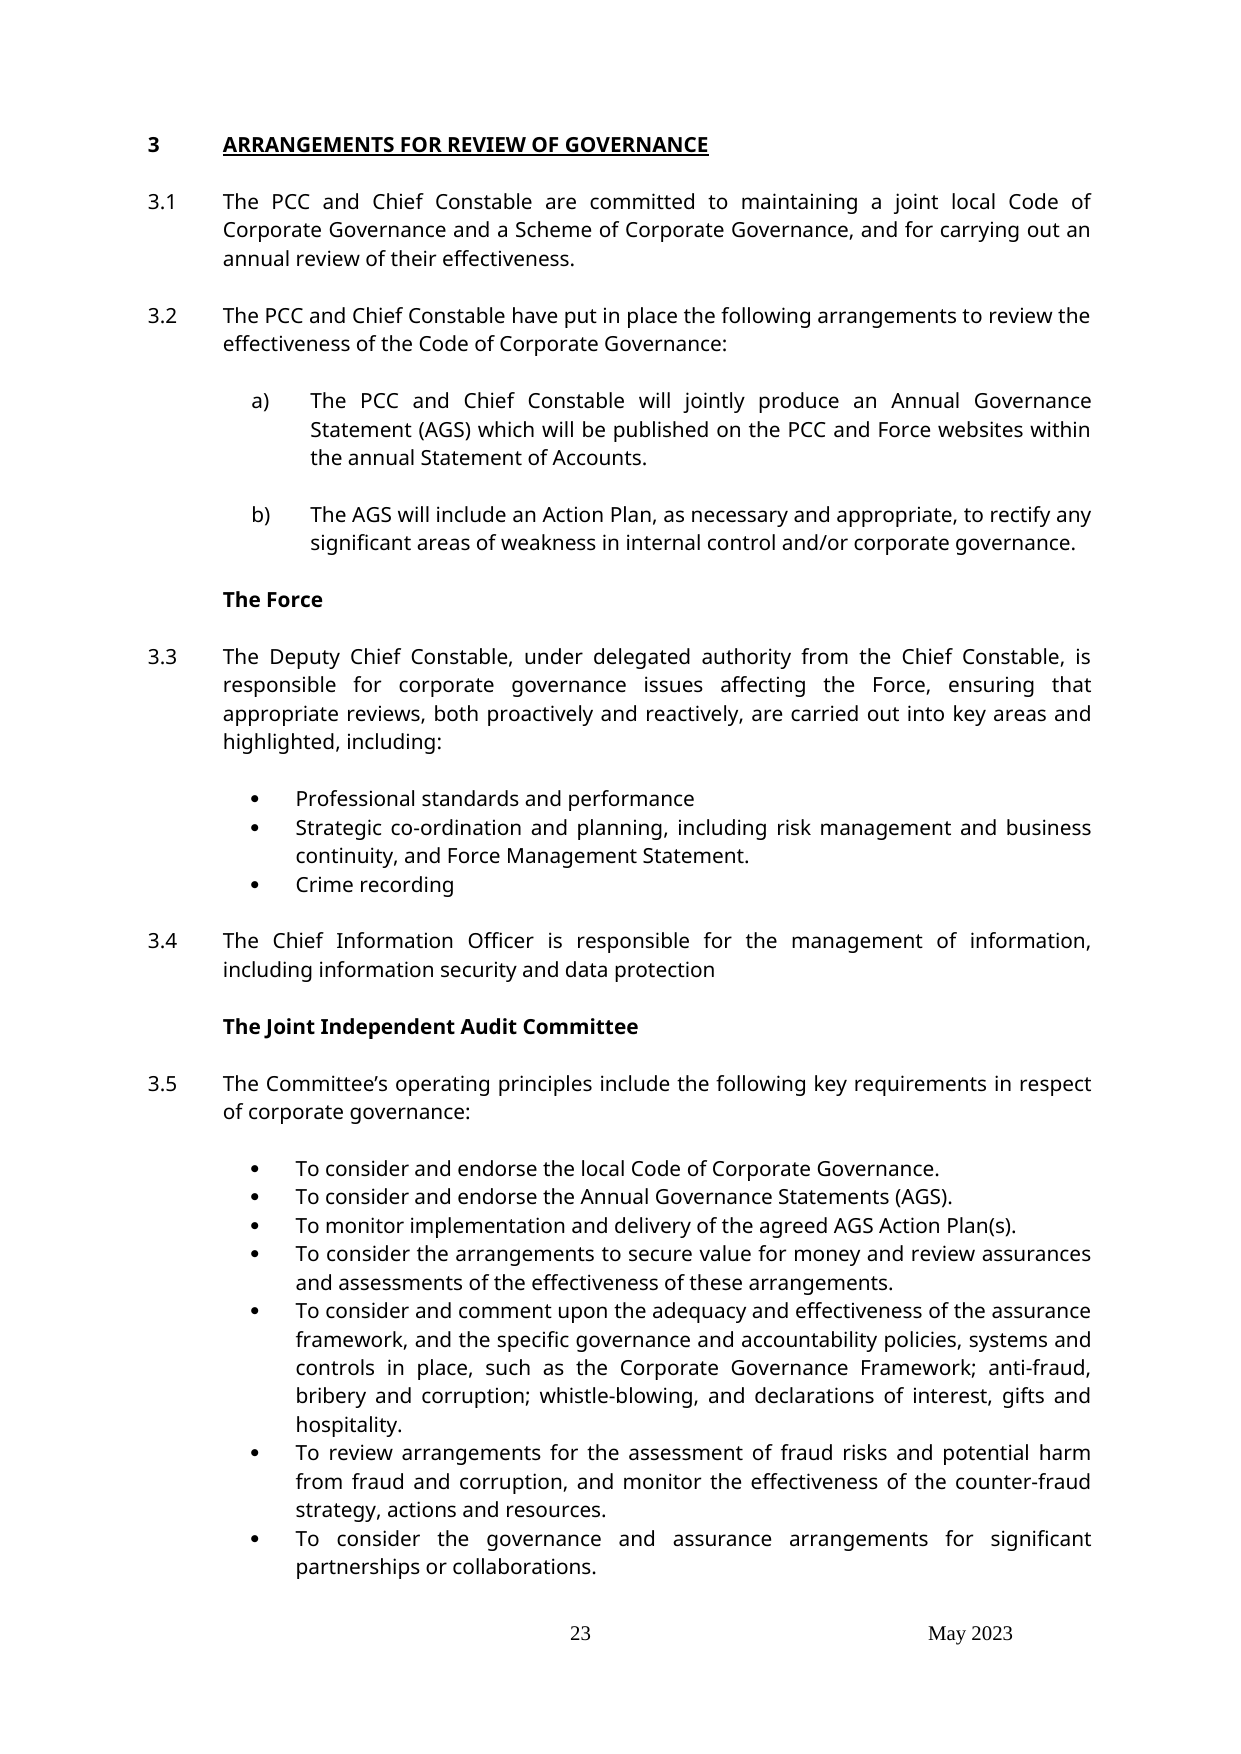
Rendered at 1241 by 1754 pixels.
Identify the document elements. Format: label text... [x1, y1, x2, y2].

list To review arrangements for the assessment of fraud risks and potential harm from fraud and corruption, and monitor the effectiveness of the counter-fraud strategy, actions and resources. [251, 1438, 1092, 1524]
list The Chief Information Officer is responsible for the management of information, including information security and data protection [148, 927, 1092, 983]
list Professional standards and performance [251, 784, 1092, 813]
list Crime recording [251, 870, 1092, 898]
list To consider and endorse the Annual Governance Statements (AGS). [251, 1182, 1092, 1211]
list Strategic co-ordination and planning, including risk management and business continuity, and Force Management Statement. [251, 813, 1092, 870]
list To consider the governance and assurance arrangements for significant partnerships or collaborations. [251, 1524, 1092, 1581]
list The Committee’s operating principles include the following key requirements in respect of corporate governance: [148, 1069, 1092, 1126]
list To consider and comment upon the adequacy and effectiveness of the assurance framework, and the specific governance and accountability policies, systems and controls in place, such as the Corporate Governance Framework; anti-fraud, bribery and corruption; whistle-blowing, and declarations of interest, gifts and hospitality. [251, 1296, 1092, 1438]
text 3 ARRANGEMENTS FOR REVIEW OF GOVERNANCE [148, 130, 1092, 159]
list The PCC and Chief Constable are committed to maintaining a joint local Code of Corporate Governance and a Scheme of Corporate Governance, and for carrying out an annual review of their effectiveness. [148, 187, 1092, 272]
list To consider the arrangements to secure value for money and review assurances and assessments of the effectiveness of these arrangements. [251, 1239, 1092, 1296]
list The PCC and Chief Constable will jointly produce an Annual Governance Statement (AGS) which will be published on the PCC and Force websites within the annual Statement of Accounts. [251, 386, 1092, 472]
list The Deputy Chief Constable, under delegated authority from the Chief Constable, is responsible for corporate governance issues affecting the Force, ensuring that appropriate reviews, both proactively and reactively, are carried out into key areas and highlighted, including: [148, 642, 1092, 756]
list The PCC and Chief Constable have put in place the following arrangements to review the effectiveness of the Code of Corporate Governance: [148, 301, 1092, 358]
text The Joint Independent Audit Committee [148, 1012, 1092, 1040]
list To consider and endorse the local Code of Corporate Governance. [251, 1154, 1092, 1182]
text The Force [148, 585, 1092, 614]
list The AGS will include an Action Plan, as necessary and appropriate, to rectify any significant areas of weakness in internal control and/or corporate governance. [251, 500, 1092, 557]
list To monitor implementation and delivery of the agreed AGS Action Plan(s). [251, 1211, 1092, 1239]
